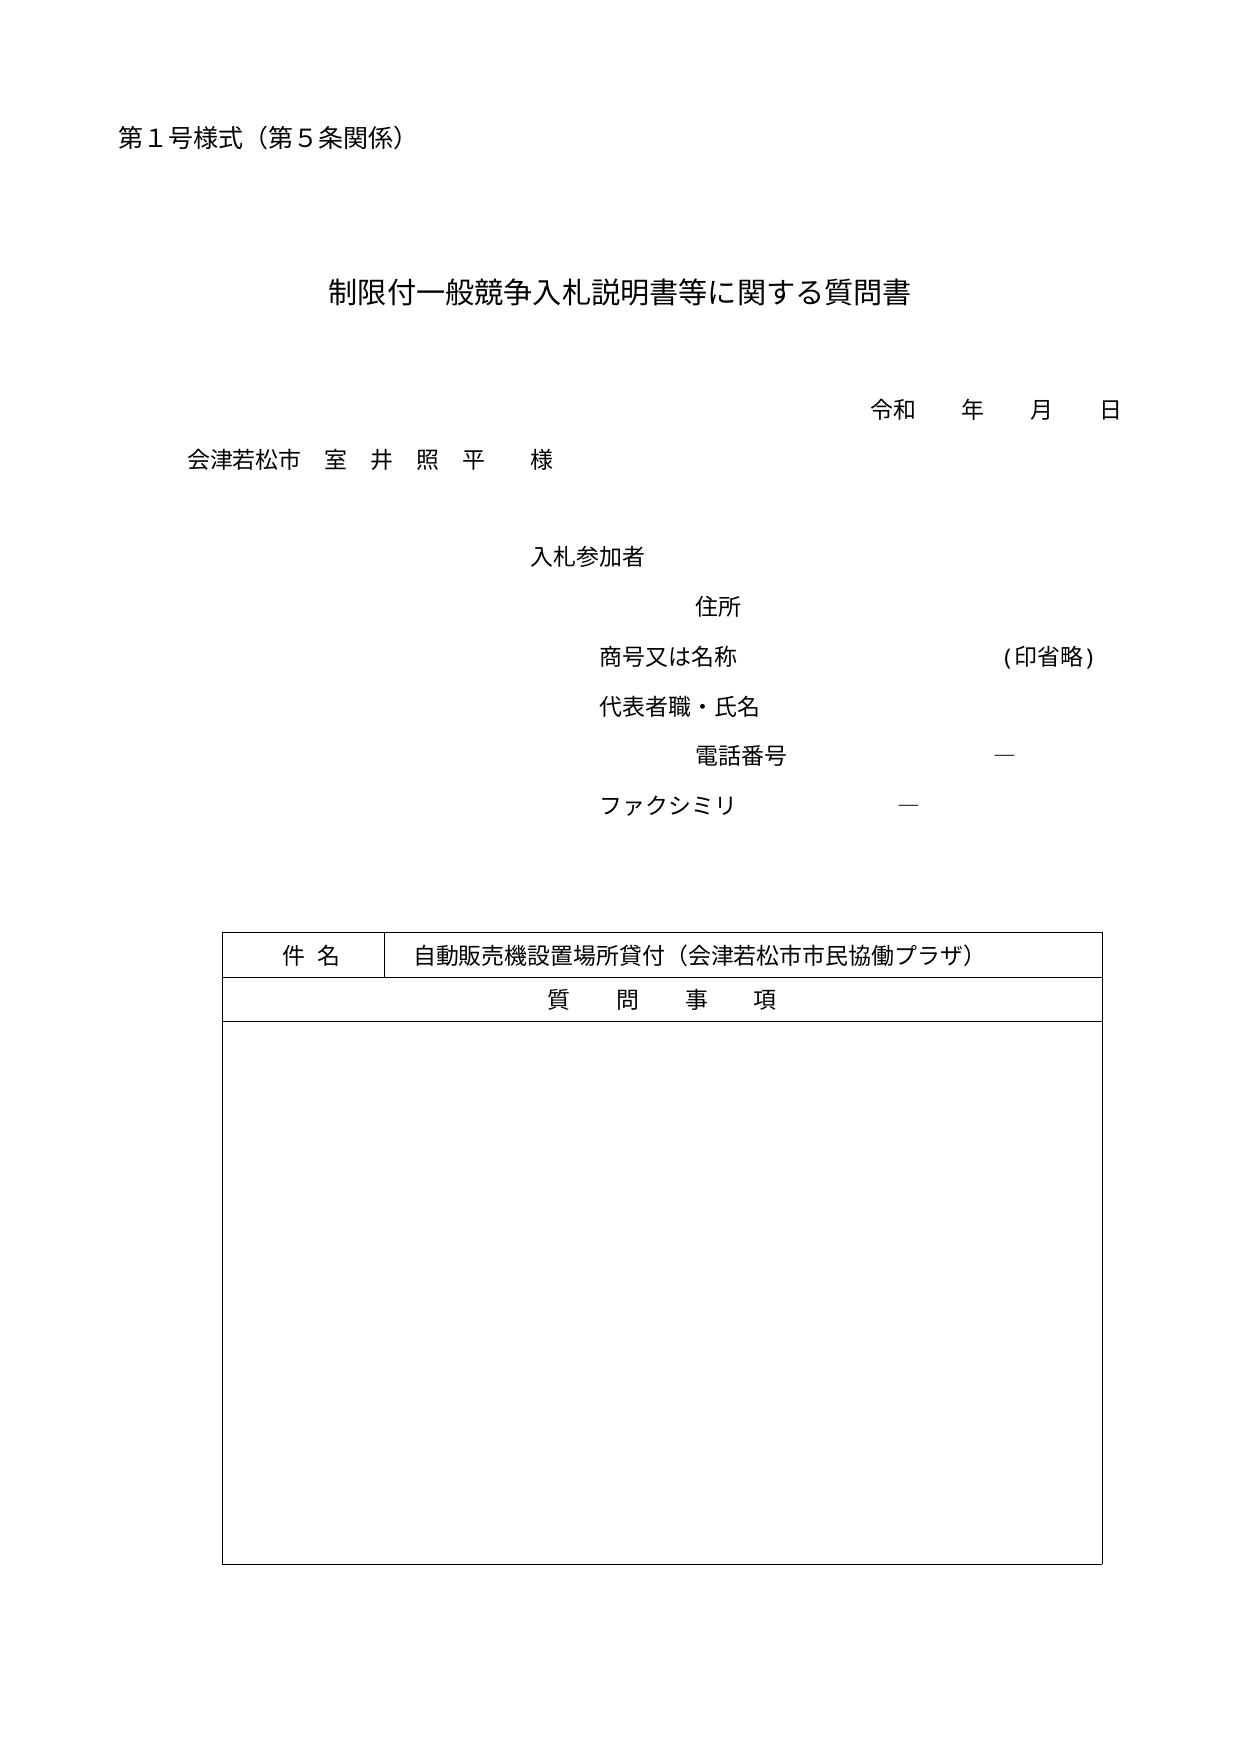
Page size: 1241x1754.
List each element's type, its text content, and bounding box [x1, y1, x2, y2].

text ファクシミリ ― [118, 788, 1122, 821]
text 制限付一般競争入札説明書等に関する質問書 [118, 269, 1122, 311]
table_header 自動販売機設置場所貸付（会津若松市市民協働プラザ） [385, 933, 1102, 977]
text 商号又は名称 (印省略) [118, 638, 1122, 672]
text 令和 年 月 日 [118, 392, 1122, 425]
text 会津若松市 室 井 照 平 様 [118, 442, 1122, 475]
table_cell 質 問 事 項 [223, 978, 1102, 1021]
table_cell [223, 1022, 1102, 1564]
table_header 件 名 [223, 933, 384, 977]
text 住所 [118, 588, 1122, 622]
text 電話番号 ― [118, 738, 1122, 771]
text 第１号様式（第５条関係） [118, 118, 1122, 154]
text 代表者職・氏名 [118, 688, 1122, 722]
text 入札参加者 [118, 538, 1122, 572]
